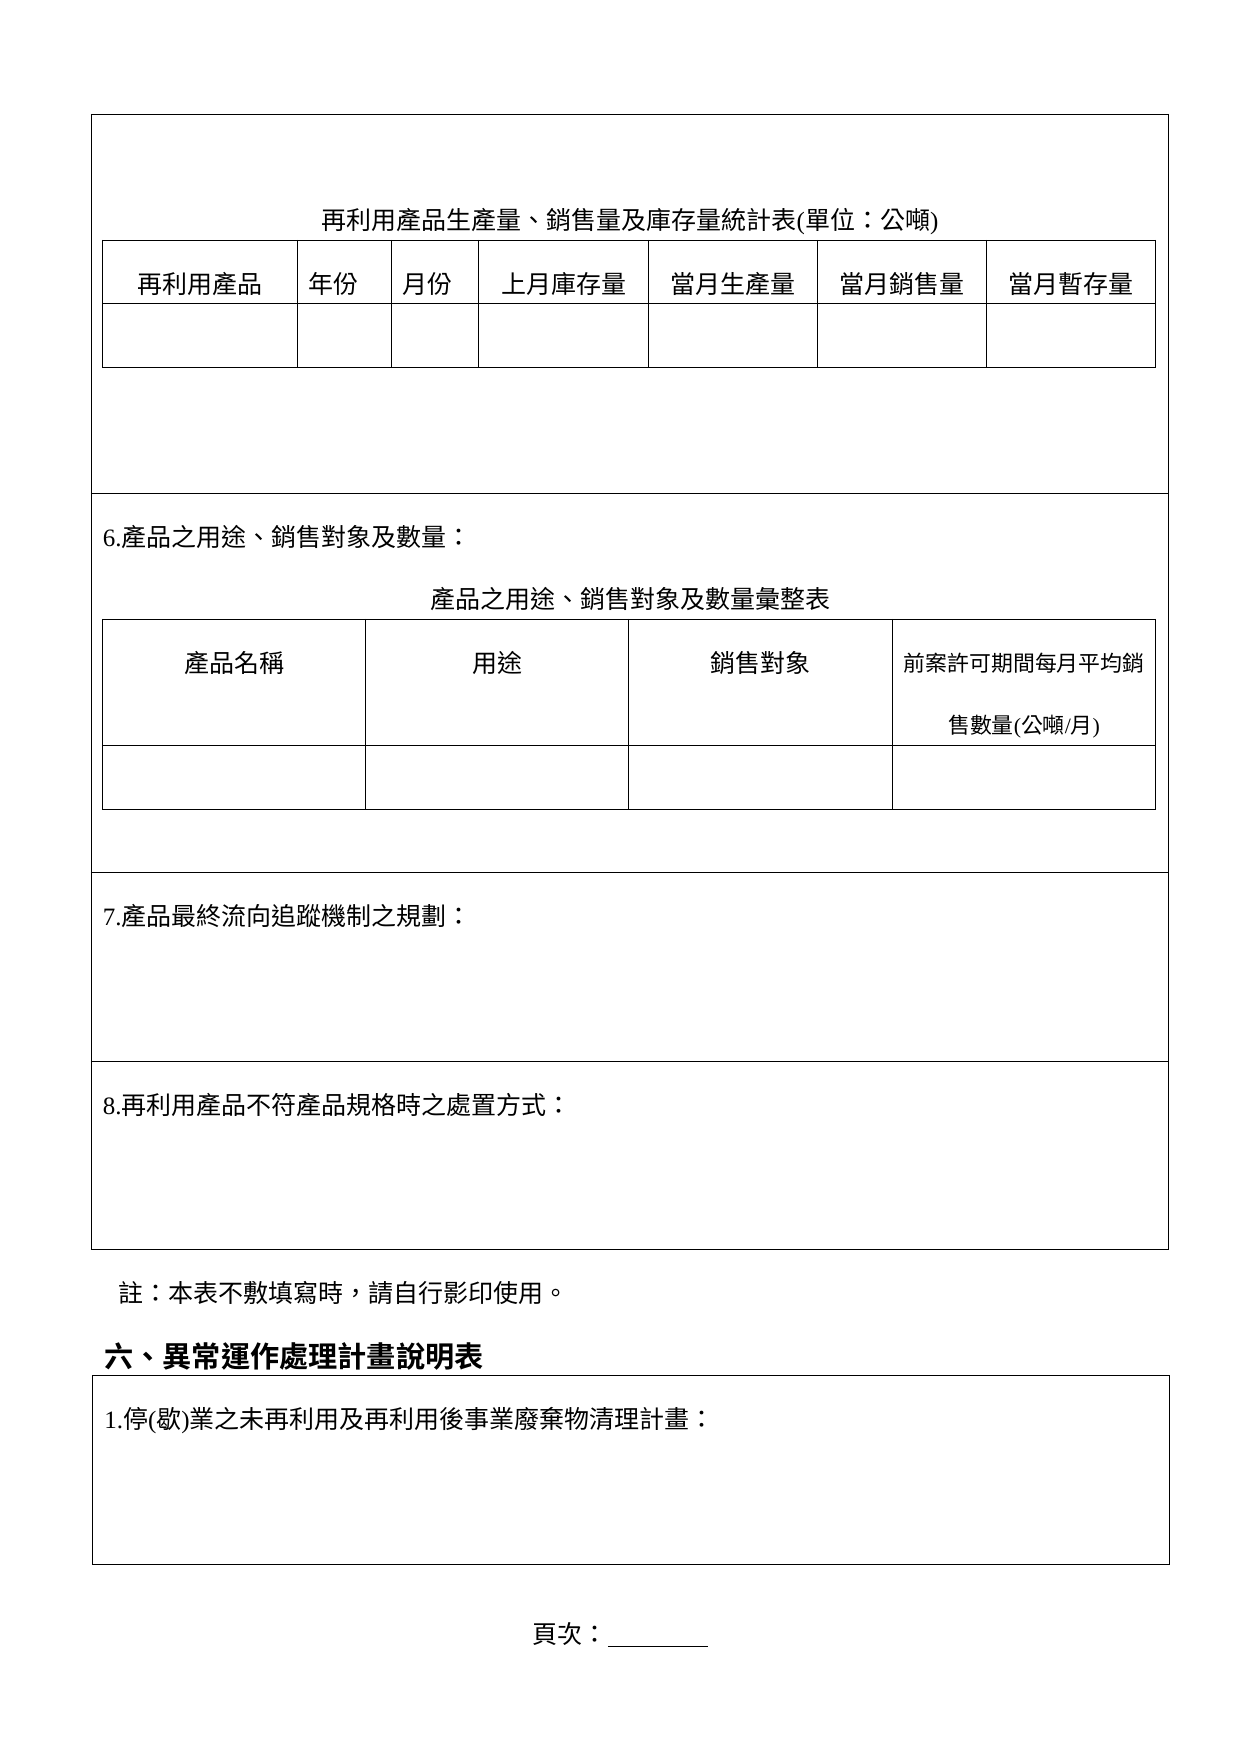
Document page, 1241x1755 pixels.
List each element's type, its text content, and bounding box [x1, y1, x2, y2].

table_cell 6.產品之用途、銷售對象及數量： 產品之用途、銷售對象及數量彙整表 [92, 494, 1168, 872]
table_cell [103, 746, 365, 808]
table_cell [629, 746, 892, 808]
table_cell [649, 304, 817, 367]
table_header 前案許可期間每月平均銷售數量(公噸/月) [893, 620, 1155, 745]
table_header 用途 [366, 620, 628, 745]
table_cell [987, 304, 1155, 367]
table_cell [479, 304, 648, 367]
table_cell [893, 746, 1155, 808]
table_header 上月庫存量 [479, 241, 648, 303]
table_cell [298, 304, 391, 367]
text 註：本表不敷填寫時，請自行影印使用。 [118, 1250, 1122, 1313]
table_cell [392, 304, 478, 367]
table_header 產品名稱 [103, 620, 365, 745]
table_header 再利用產品 [103, 241, 297, 303]
table_cell [366, 746, 628, 808]
table_header 當月銷售量 [818, 241, 986, 303]
table_header 銷售對象 [629, 620, 892, 745]
table_header 當月生產量 [649, 241, 817, 303]
table_cell 再利用產品生產量、銷售量及庫存量統計表(單位：公噸) [92, 115, 1168, 493]
table_cell [818, 304, 986, 367]
table_cell 8.再利用產品不符產品規格時之處置方式： [92, 1062, 1168, 1249]
table_cell [103, 304, 297, 367]
table_header 當月暫存量 [987, 241, 1155, 303]
table_header 六、異常運作處理計畫說明表 [93, 1313, 1169, 1375]
table_header 年份 [298, 241, 391, 303]
table_header 月份 [392, 241, 478, 303]
table_cell 7.產品最終流向追蹤機制之規劃： [92, 873, 1168, 1061]
table_cell 1.停(歇)業之未再利用及再利用後事業廢棄物清理計畫： [93, 1376, 1169, 1564]
